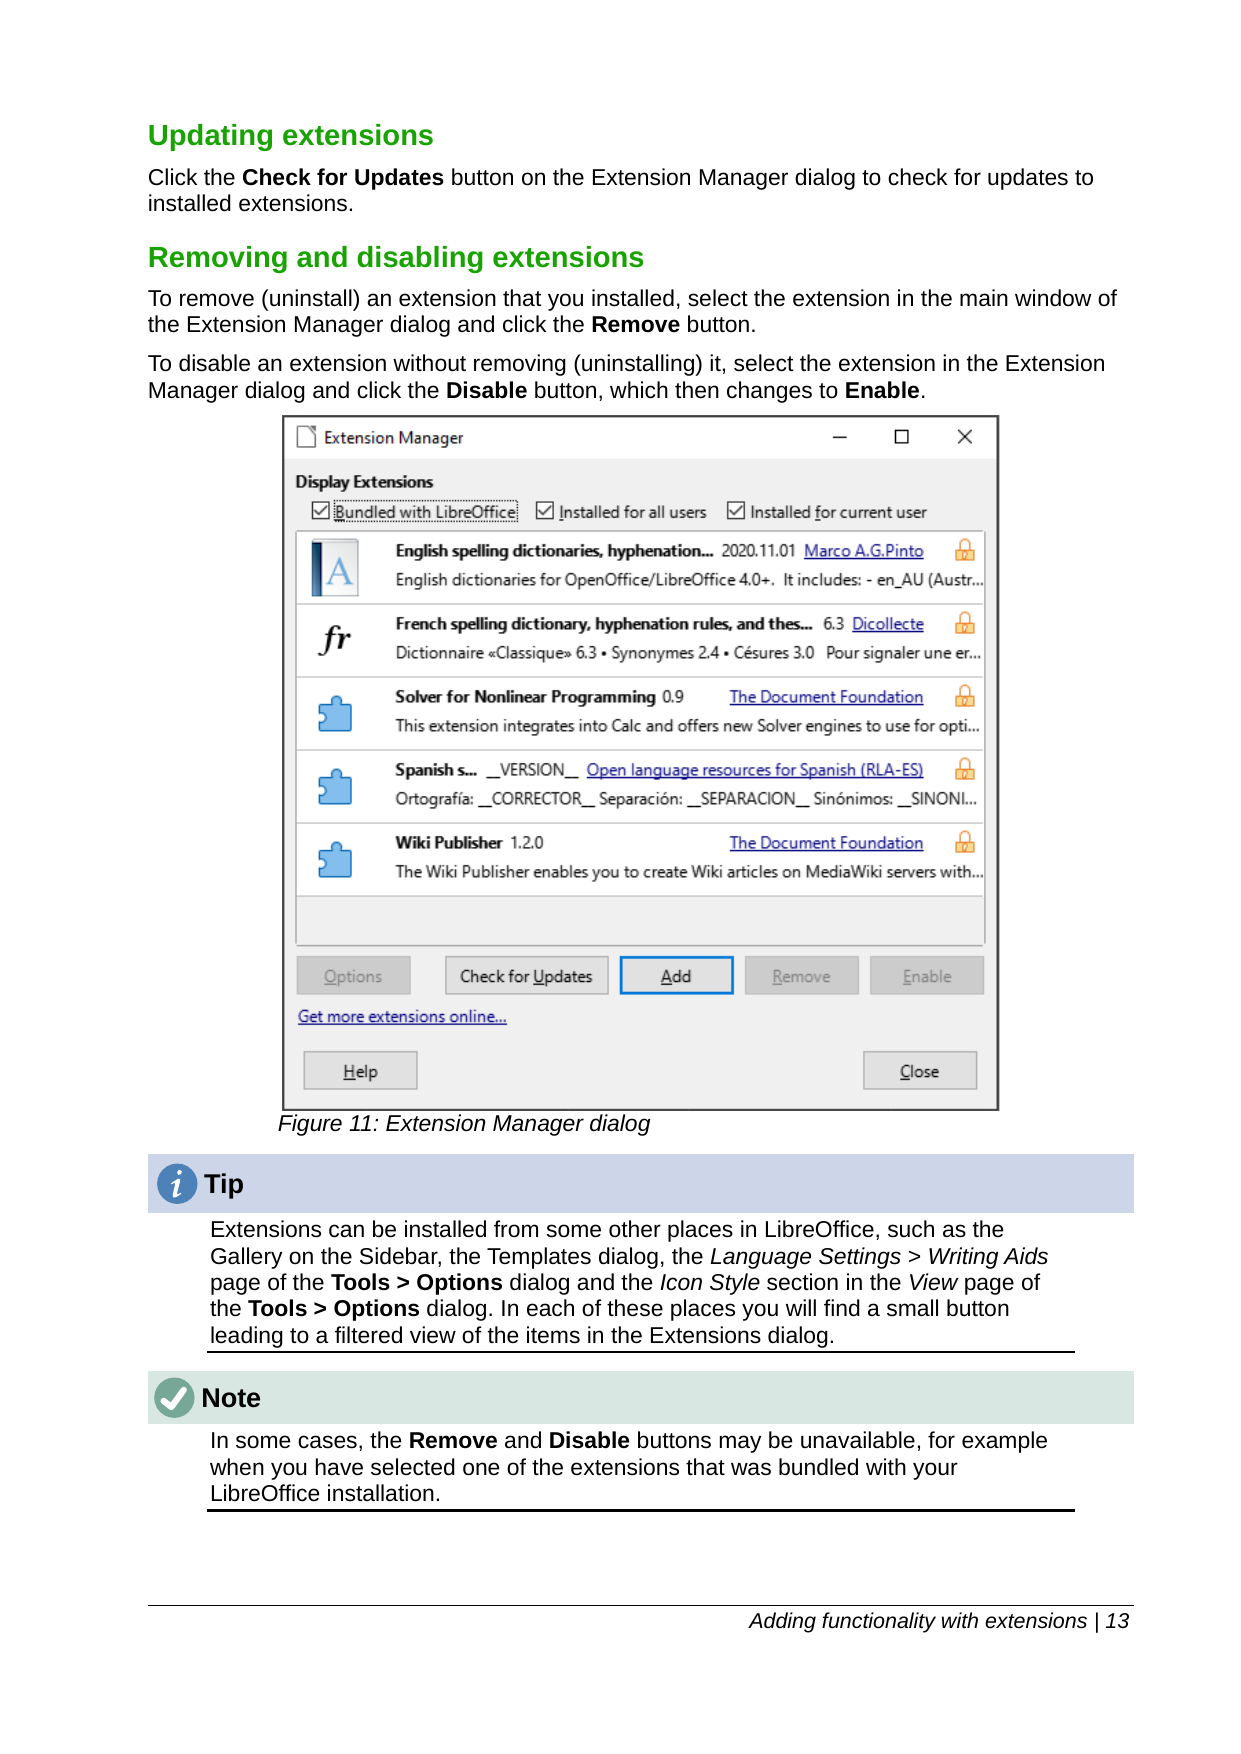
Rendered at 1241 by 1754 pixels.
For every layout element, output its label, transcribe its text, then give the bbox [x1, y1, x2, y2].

subtitle Tip [148, 1154, 1134, 1213]
picture [282, 415, 1000, 1111]
subtitle Removing and disabling extensions [148, 240, 1134, 273]
subtitle Note [148, 1371, 1134, 1424]
text Click the Check for Updates button on the Extension Manager dialog to check for updates to installed extensions. [148, 163, 1134, 216]
text To disable an extension without removing (uninstalling) it, select the extension in the Extension Manager dialog and click the Disable button, which then changes to Enable. [148, 350, 1134, 403]
text In some cases, the Remove and Disable buttons may be unavailable, for example when you have selected one of the extensions that was bundled with your LibreOffice installation. [207, 1424, 1075, 1509]
subtitle Updating extensions [148, 118, 1134, 152]
text To remove (uninstall) an extension that you installed, select the extension in the main window of the Extension Manager dialog and click the Remove button. [148, 285, 1134, 338]
text Figure 11: Extension Manager dialog [278, 416, 1004, 1136]
text Extensions can be installed from some other places in LibreOffice, such as the Gallery on the Sidebar, the Templates dialog, the Language Settings > Writing Aids page of the Tools > Options dialog and the Icon Style section in the View page of the Tools > Options dialog. In each of these places you will find a small button leading to a filtered view of the items in the Extensions dialog. [207, 1213, 1075, 1351]
